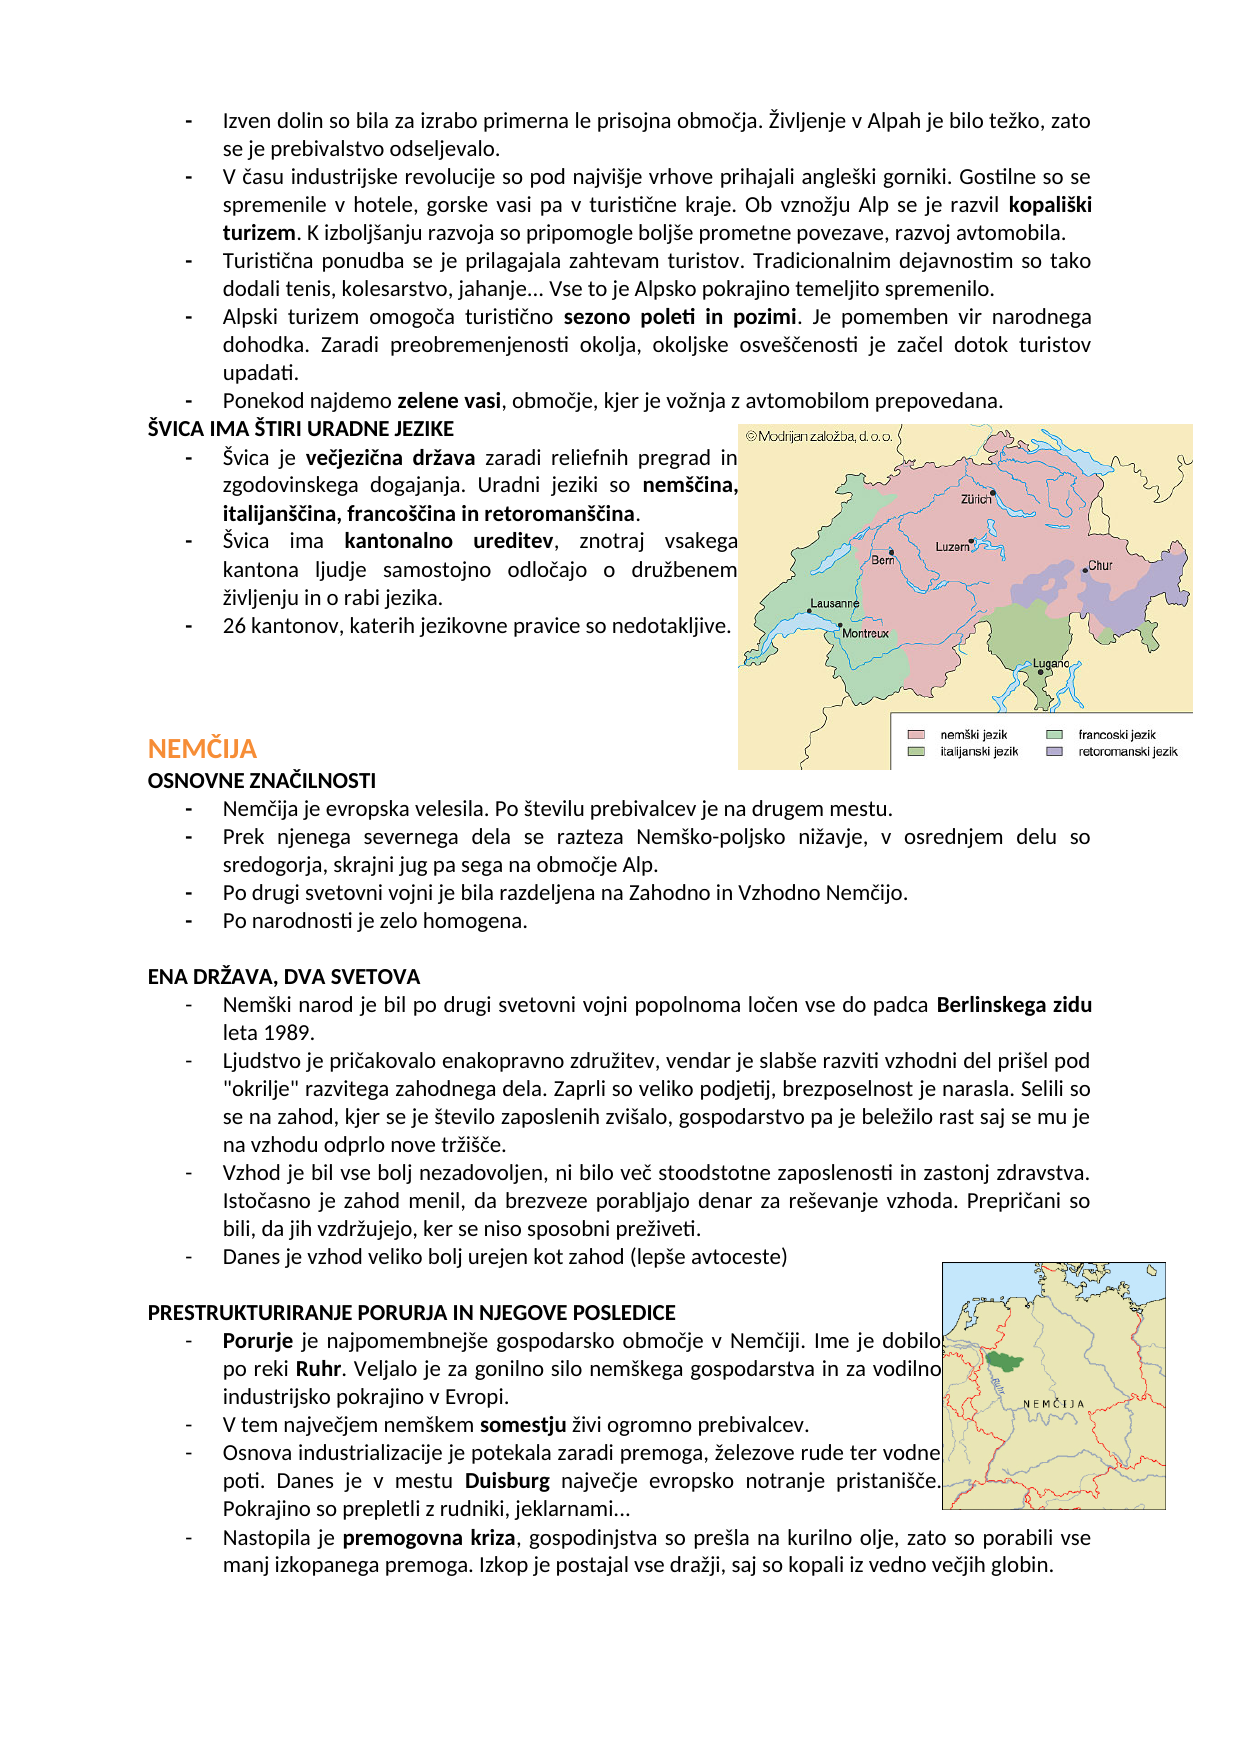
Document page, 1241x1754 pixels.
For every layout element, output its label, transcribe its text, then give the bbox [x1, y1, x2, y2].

text ŠVICA IMA ŠTIRI URADNE JEZIKE [148, 414, 1092, 443]
list V tem največjem nemškem somestju živi ogromno prebivalcev. [185, 1411, 1092, 1438]
list Švica je večjezična država zaradi reliefnih pregrad in zgodovinskega dogajanja. Uradni jeziki so nemščina, italijanščina, francoščina in retoromanščina. [185, 443, 1092, 527]
text NEMČIJA [148, 730, 1092, 766]
list Nastopila je premogovna kriza, gospodinjstva so prešla na kurilno olje, zato so porabili vse manj izkopanega premoga. Izkop je postajal vse dražji, saj so kopali iz vedno večjih globin. [185, 1523, 1092, 1579]
list Osnova industrializacije je potekala zaradi premoga, železove rude ter vodne poti. Danes je v mestu Duisburg največje evropsko notranje pristanišče. Pokrajino so prepletli z rudniki, jeklarnami... [185, 1438, 1092, 1523]
list 26 kantonov, katerih jezikovne pravice so nedotakljive. [185, 611, 1092, 639]
picture [738, 424, 1193, 770]
text OSNOVNE ZNAČILNOSTI [148, 766, 1092, 794]
list Porurje je najpomembnejše gospodarsko območje v Nemčiji. Ime je dobilo po reki Ruhr. Veljalo je za gonilno silo nemškega gospodarstva in za vodilno industrijsko pokrajino v Evropi. [185, 1326, 1092, 1411]
list Turistična ponudba se je prilagajala zahtevam turistov. Tradicionalnim dejavnostim so tako dodali tenis, kolesarstvo, jahanje... Vse to je Alpsko pokrajino temeljito spremenilo. [185, 246, 1092, 302]
list Prek njenega severnega dela se razteza Nemško-poljsko nižavje, v osrednjem delu so sredogorja, skrajni jug pa sega na območje Alp. [185, 822, 1092, 878]
list Švica ima kantonalno ureditev, znotraj vsakega kantona ljudje samostojno odločajo o družbenem življenju in o rabi jezika. [185, 527, 1092, 611]
list Danes je vzhod veliko bolj urejen kot zahod (lepše avtoceste) [185, 1242, 1092, 1270]
list Nemški narod je bil po drugi svetovni vojni popolnoma ločen vse do padca Berlinskega zidu leta 1989. [185, 990, 1092, 1046]
picture [942, 1262, 1166, 1510]
list Izven dolin so bila za izrabo primerna le prisojna območja. Življenje v Alpah je bilo težko, zato se je prebivalstvo odseljevalo. [185, 106, 1092, 162]
list Ljudstvo je pričakovalo enakopravno združitev, vendar je slabše razviti vzhodni del prišel pod "okrilje" razvitega zahodnega dela. Zaprli so veliko podjetij, brezposelnost je narasla. Selili so se na zahod, kjer se je število zaposlenih zvišalo, gospodarstvo pa je beležilo rast saj se mu je na vzhodu odprlo nove tržišče. [185, 1046, 1092, 1158]
list Alpski turizem omogoča turistično sezono poleti in pozimi. Je pomemben vir narodnega dohodka. Zaradi preobremenjenosti okolja, okoljske osveščenosti je začel dotok turistov upadati. [185, 302, 1092, 387]
list Po drugi svetovni vojni je bila razdeljena na Zahodno in Vzhodno Nemčijo. [185, 878, 1092, 906]
list Ponekod najdemo zelene vasi, območje, kjer je vožnja z avtomobilom prepovedana. [185, 387, 1092, 414]
list V času industrijske revolucije so pod najvišje vrhove prihajali angleški gorniki. Gostilne so se spremenile v hotele, gorske vasi pa v turistične kraje. Ob vznožju Alp se je razvil kopališki turizem. K izboljšanju razvoja so pripomogle boljše prometne povezave, razvoj avtomobila. [185, 162, 1092, 246]
text ENA DRŽAVA, DVA SVETOVA [148, 962, 1092, 990]
text PRESTRUKTURIRANJE PORURJA IN NJEGOVE POSLEDICE [148, 1298, 1092, 1326]
list Nemčija je evropska velesila. Po številu prebivalcev je na drugem mestu. [185, 794, 1092, 822]
list Vzhod je bil vse bolj nezadovoljen, ni bilo več stoodstotne zaposlenosti in zastonj zdravstva. Istočasno je zahod menil, da brezveze porabljajo denar za reševanje vzhoda. Prepričani so bili, da jih vzdržujejo, ker se niso sposobni preživeti. [185, 1158, 1092, 1242]
list Po narodnosti je zelo homogena. [185, 906, 1092, 934]
